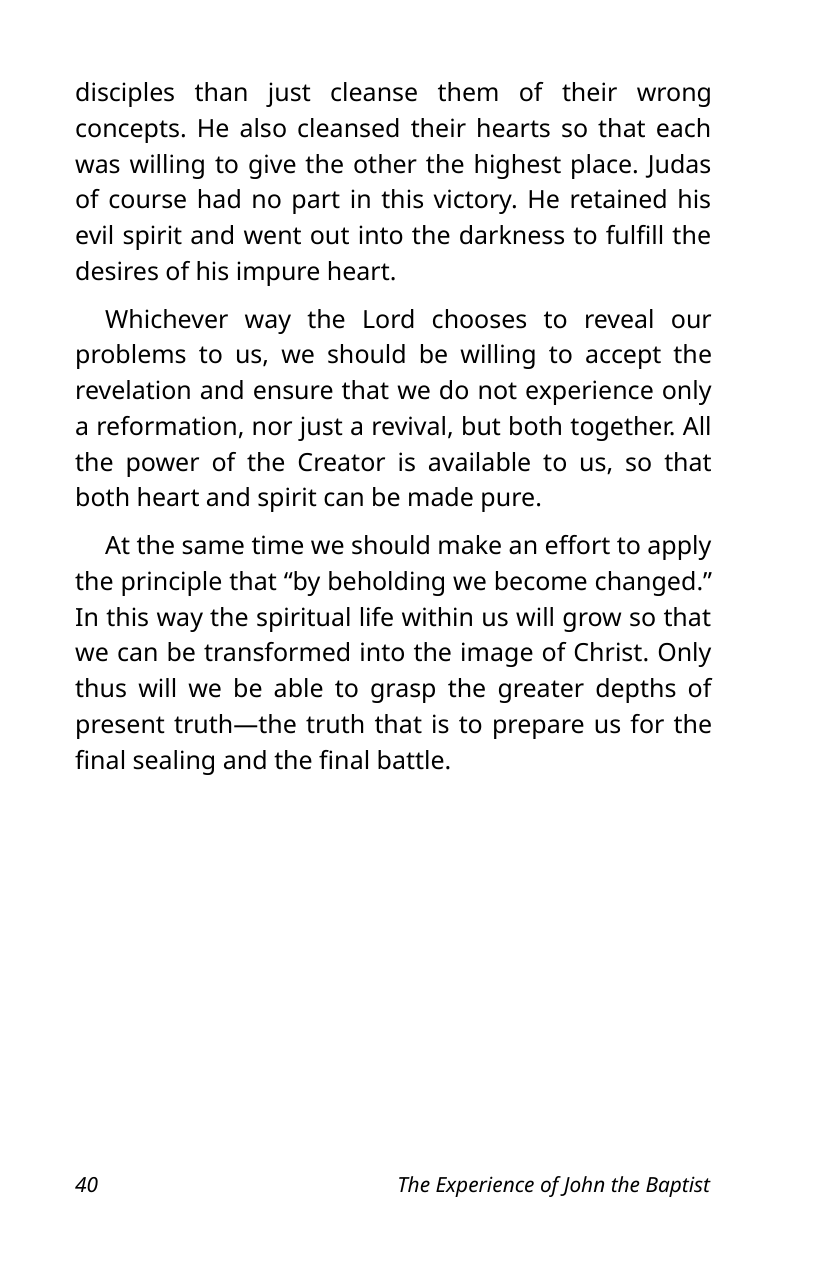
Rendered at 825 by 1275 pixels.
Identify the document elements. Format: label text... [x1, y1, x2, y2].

text At the same time we should make an effort to apply the principle that “by beholding we become changed.” In this way the spiritual life within us will grow so that we can be transformed into the image of Christ. Only thus will we be able to grasp the greater depths of present truth—the truth that is to prepare us for the final sealing and the final battle. [75, 528, 712, 776]
text Whichever way the Lord chooses to reveal our problems to us, we should be willing to accept the revelation and ensure that we do not experience only a reformation, nor just a revival, but both together. All the power of the Creator is available to us, so that both heart and spirit can be made pure. [75, 301, 712, 514]
text disciples than just cleanse them of their wrong concepts. He also cleansed their hearts so that each was willing to give the other the highest place. Judas of course had no part in this victory. He retained his evil spirit and went out into the darkness to fulfill the desires of his impure heart. [75, 75, 712, 288]
